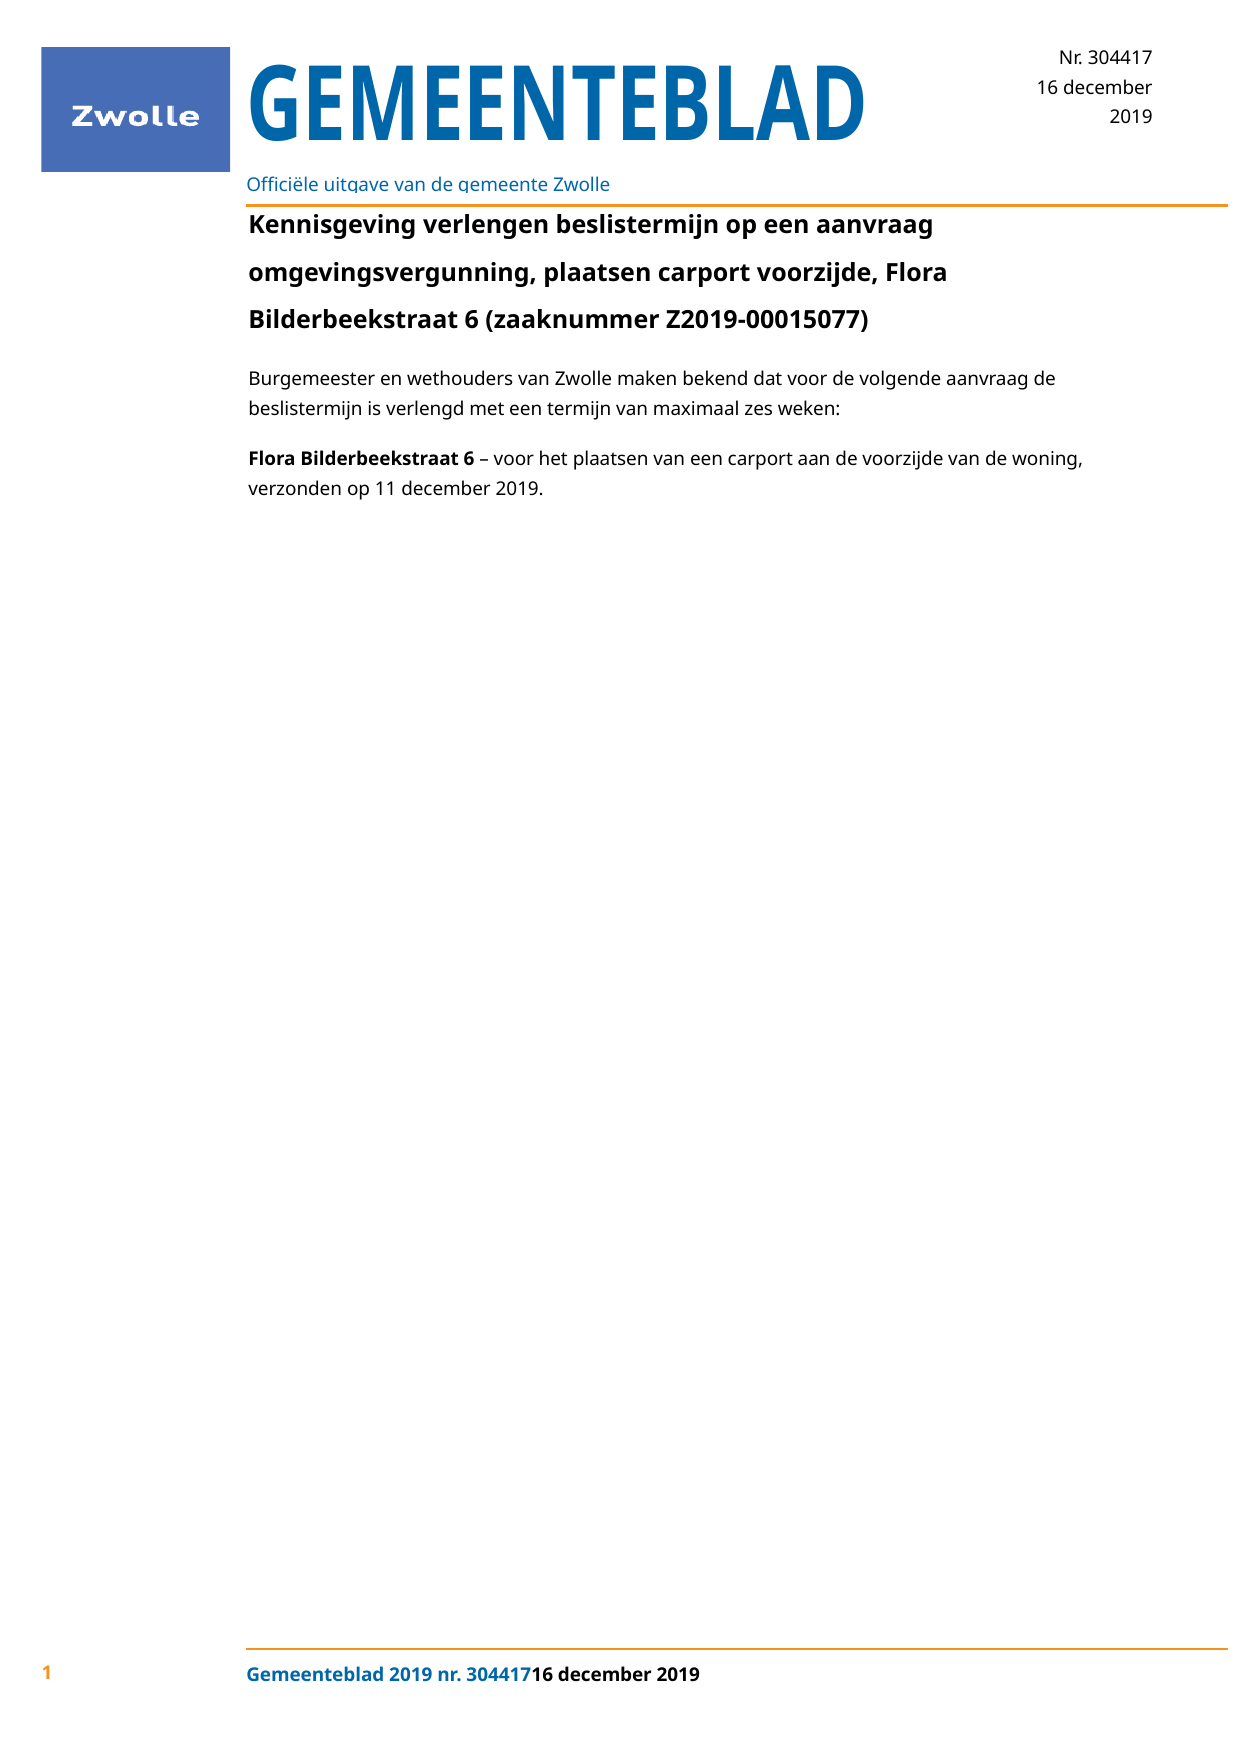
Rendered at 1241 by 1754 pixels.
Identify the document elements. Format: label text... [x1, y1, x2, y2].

text Flora Bilderbeekstraat 6 – voor het plaatsen van een carport aan de voorzijde van de woning, verzonden op 11 december 2019. [248, 446, 1152, 501]
text Burgemeester en wethouders van Zwolle maken bekend dat voor de volgende aanvraag de beslistermijn is verlengd met een termijn van maximaal zes weken: [248, 366, 1152, 421]
picture [41, 47, 231, 172]
text Kennisgeving verlengen beslistermijn op een aanvraag omgevingsvergunning, plaatsen carport voorzijde, Flora Bilderbeekstraat 6 (zaaknummer Z2019-00015077) [248, 207, 1152, 336]
